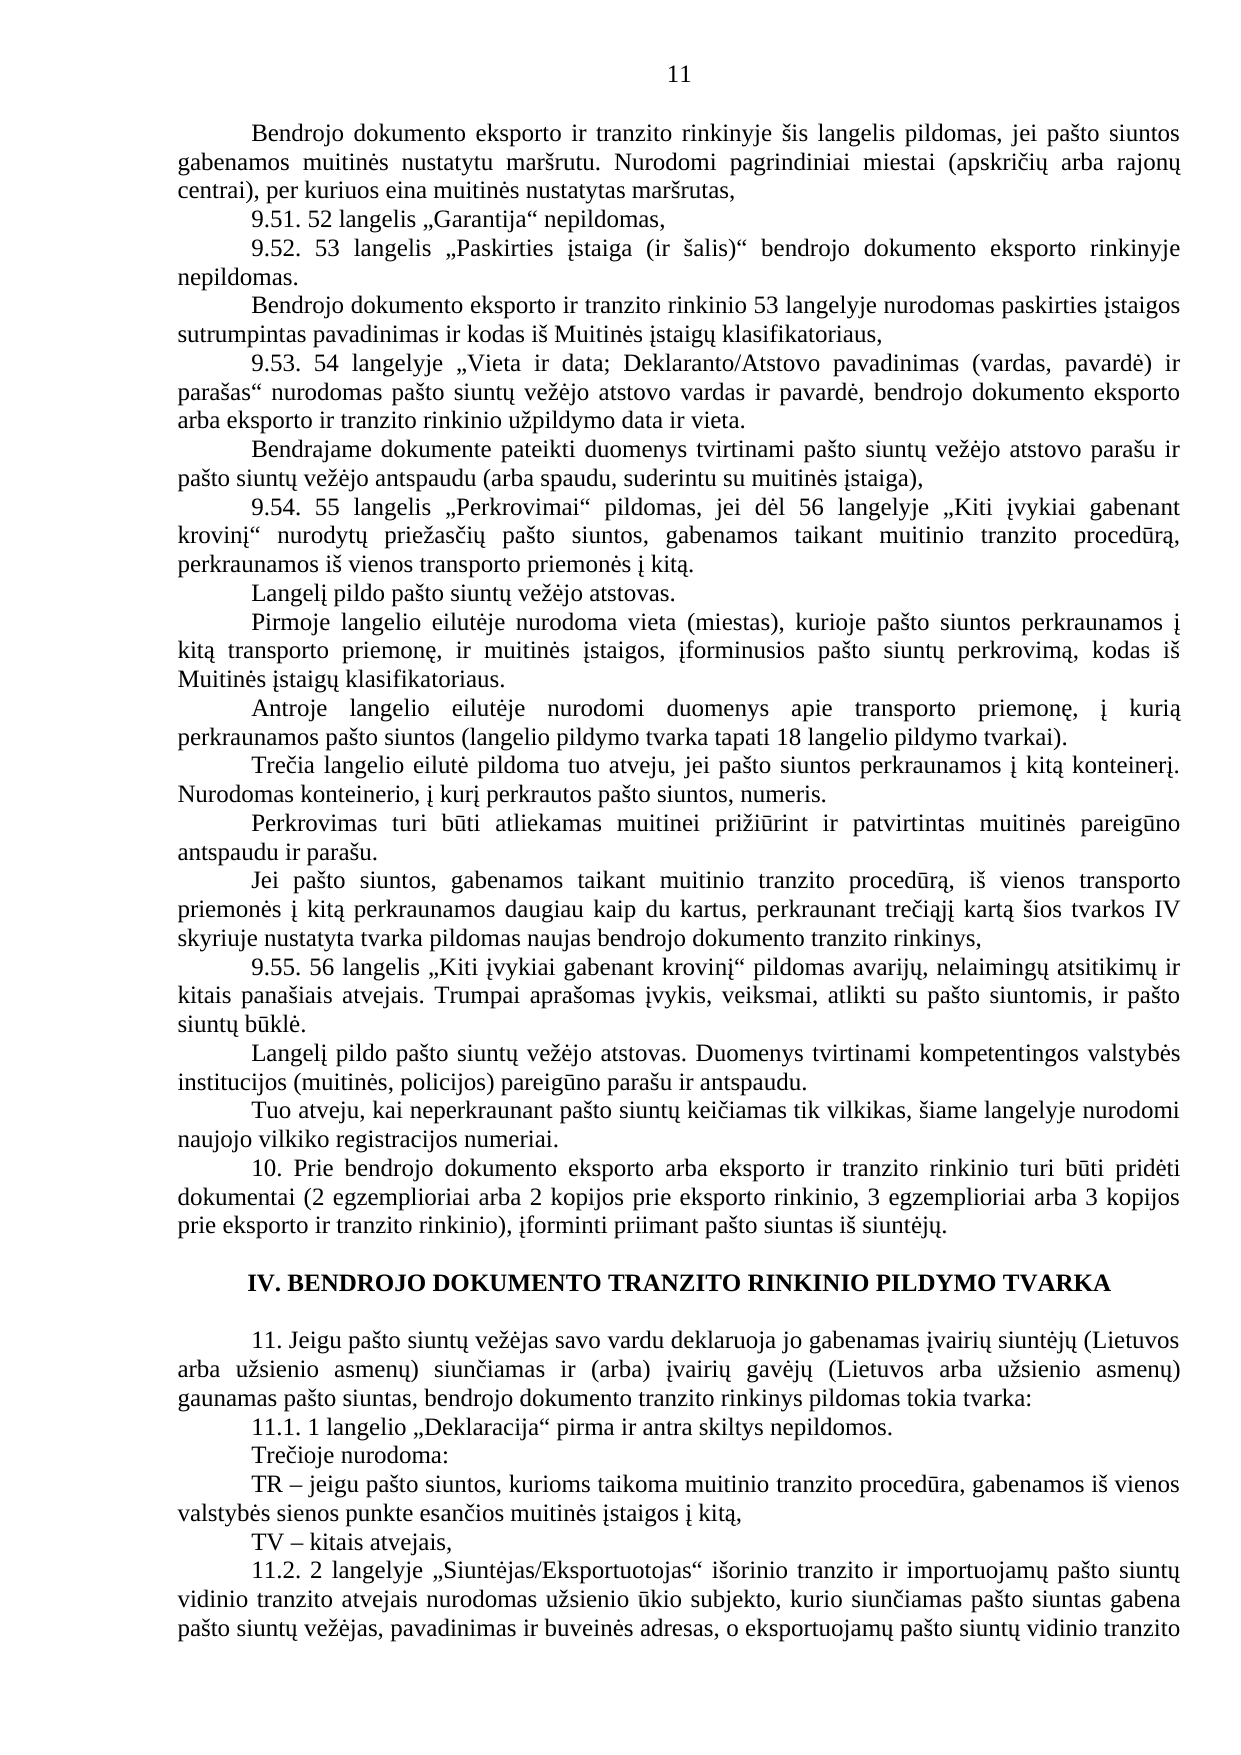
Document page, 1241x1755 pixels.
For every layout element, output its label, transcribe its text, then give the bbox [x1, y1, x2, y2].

text IV. BENDROJO DOKUMENTO TRANZITO RINKINIO PILDYMO TVARKA [177, 1268, 1181, 1297]
text 10. Prie bendrojo dokumento eksporto arba eksporto ir tranzito rinkinio turi būti pridėti dokumentai (2 egzemplioriai arba 2 kopijos prie eksporto rinkinio, 3 egzemplioriai arba 3 kopijos prie eksporto ir tranzito rinkinio), įforminti priimant pašto siuntas iš siuntėjų. [177, 1153, 1181, 1239]
text Perkrovimas turi būti atliekamas muitinei prižiūrint ir patvirtintas muitinės pareigūno antspaudu ir parašu. [177, 808, 1181, 866]
text Langelį pildo pašto siuntų vežėjo atstovas. Duomenys tvirtinami kompetentingos valstybės institucijos (muitinės, policijos) pareigūno parašu ir antspaudu. [177, 1038, 1181, 1096]
text TR – jeigu pašto siuntos, kurioms taikoma muitinio tranzito procedūra, gabenamos iš vienos valstybės sienos punkte esančios muitinės įstaigos į kitą, [177, 1469, 1181, 1527]
text 11.1. 1 langelio „Deklaracija“ pirma ir antra skiltys nepildomos. [177, 1412, 1181, 1441]
text 9.54. 55 langelis „Perkrovimai“ pildomas, jei dėl 56 langelyje „Kiti įvykiai gabenant krovinį“ nurodytų priežasčių pašto siuntos, gabenamos taikant muitinio tranzito procedūrą, perkraunamos iš vienos transporto priemonės į kitą. [177, 492, 1181, 578]
text Bendrojo dokumento eksporto ir tranzito rinkinyje šis langelis pildomas, jei pašto siuntos gabenamos muitinės nustatytu maršrutu. Nurodomi pagrindiniai miestai (apskričių arba rajonų centrai), per kuriuos eina muitinės nustatytas maršrutas, [177, 118, 1181, 204]
text Tuo atveju, kai neperkraunant pašto siuntų keičiamas tik vilkikas, šiame langelyje nurodomi naujojo vilkiko registracijos numeriai. [177, 1096, 1181, 1153]
text 9.53. 54 langelyje „Vieta ir data; Deklaranto/Atstovo pavadinimas (vardas, pavardė) ir parašas“ nurodomas pašto siuntų vežėjo atstovo vardas ir pavardė, bendrojo dokumento eksporto arba eksporto ir tranzito rinkinio užpildymo data ir vieta. [177, 348, 1181, 434]
text Trečia langelio eilutė pildoma tuo atveju, jei pašto siuntos perkraunamos į kitą konteinerį. Nurodomas konteinerio, į kurį perkrautos pašto siuntos, numeris. [177, 751, 1181, 808]
text 11. Jeigu pašto siuntų vežėjas savo vardu deklaruoja jo gabenamas įvairių siuntėjų (Lietuvos arba užsienio asmenų) siunčiamas ir (arba) įvairių gavėjų (Lietuvos arba užsienio asmenų) gaunamas pašto siuntas, bendrojo dokumento tranzito rinkinys pildomas tokia tvarka: [177, 1326, 1181, 1412]
text Antroje langelio eilutėje nurodomi duomenys apie transporto priemonę, į kurią perkraunamos pašto siuntos (langelio pildymo tvarka tapati 18 langelio pildymo tvarkai). [177, 693, 1181, 751]
text 11.2. 2 langelyje „Siuntėjas/Eksportuotojas“ išorinio tranzito ir importuojamų pašto siuntų vidinio tranzito atvejais nurodomas užsienio ūkio subjekto, kurio siunčiamas pašto siuntas gabena pašto siuntų vežėjas, pavadinimas ir buveinės adresas, o eksportuojamų pašto siuntų vidinio tranzito [177, 1556, 1181, 1642]
text Bendrajame dokumente pateikti duomenys tvirtinami pašto siuntų vežėjo atstovo parašu ir pašto siuntų vežėjo antspaudu (arba spaudu, suderintu su muitinės įstaiga), [177, 434, 1181, 492]
text Trečioje nurodoma: [177, 1441, 1181, 1469]
text 9.52. 53 langelis „Paskirties įstaiga (ir šalis)“ bendrojo dokumento eksporto rinkinyje nepildomas. [177, 233, 1181, 291]
text 9.55. 56 langelis „Kiti įvykiai gabenant krovinį“ pildomas avarijų, nelaimingų atsitikimų ir kitais panašiais atvejais. Trumpai aprašomas įvykis, veiksmai, atlikti su pašto siuntomis, ir pašto siuntų būklė. [177, 952, 1181, 1038]
text Pirmoje langelio eilutėje nurodoma vieta (miestas), kurioje pašto siuntos perkraunamos į kitą transporto priemonę, ir muitinės įstaigos, įforminusios pašto siuntų perkrovimą, kodas iš Muitinės įstaigų klasifikatoriaus. [177, 607, 1181, 693]
text Jei pašto siuntos, gabenamos taikant muitinio tranzito procedūrą, iš vienos transporto priemonės į kitą perkraunamos daugiau kaip du kartus, perkraunant trečiąjį kartą šios tvarkos IV skyriuje nustatyta tvarka pildomas naujas bendrojo dokumento tranzito rinkinys, [177, 866, 1181, 952]
text TV – kitais atvejais, [177, 1527, 1181, 1556]
text 9.51. 52 langelis „Garantija“ nepildomas, [177, 204, 1181, 233]
text Bendrojo dokumento eksporto ir tranzito rinkinio 53 langelyje nurodomas paskirties įstaigos sutrumpintas pavadinimas ir kodas iš Muitinės įstaigų klasifikatoriaus, [177, 291, 1181, 348]
text Langelį pildo pašto siuntų vežėjo atstovas. [177, 578, 1181, 607]
